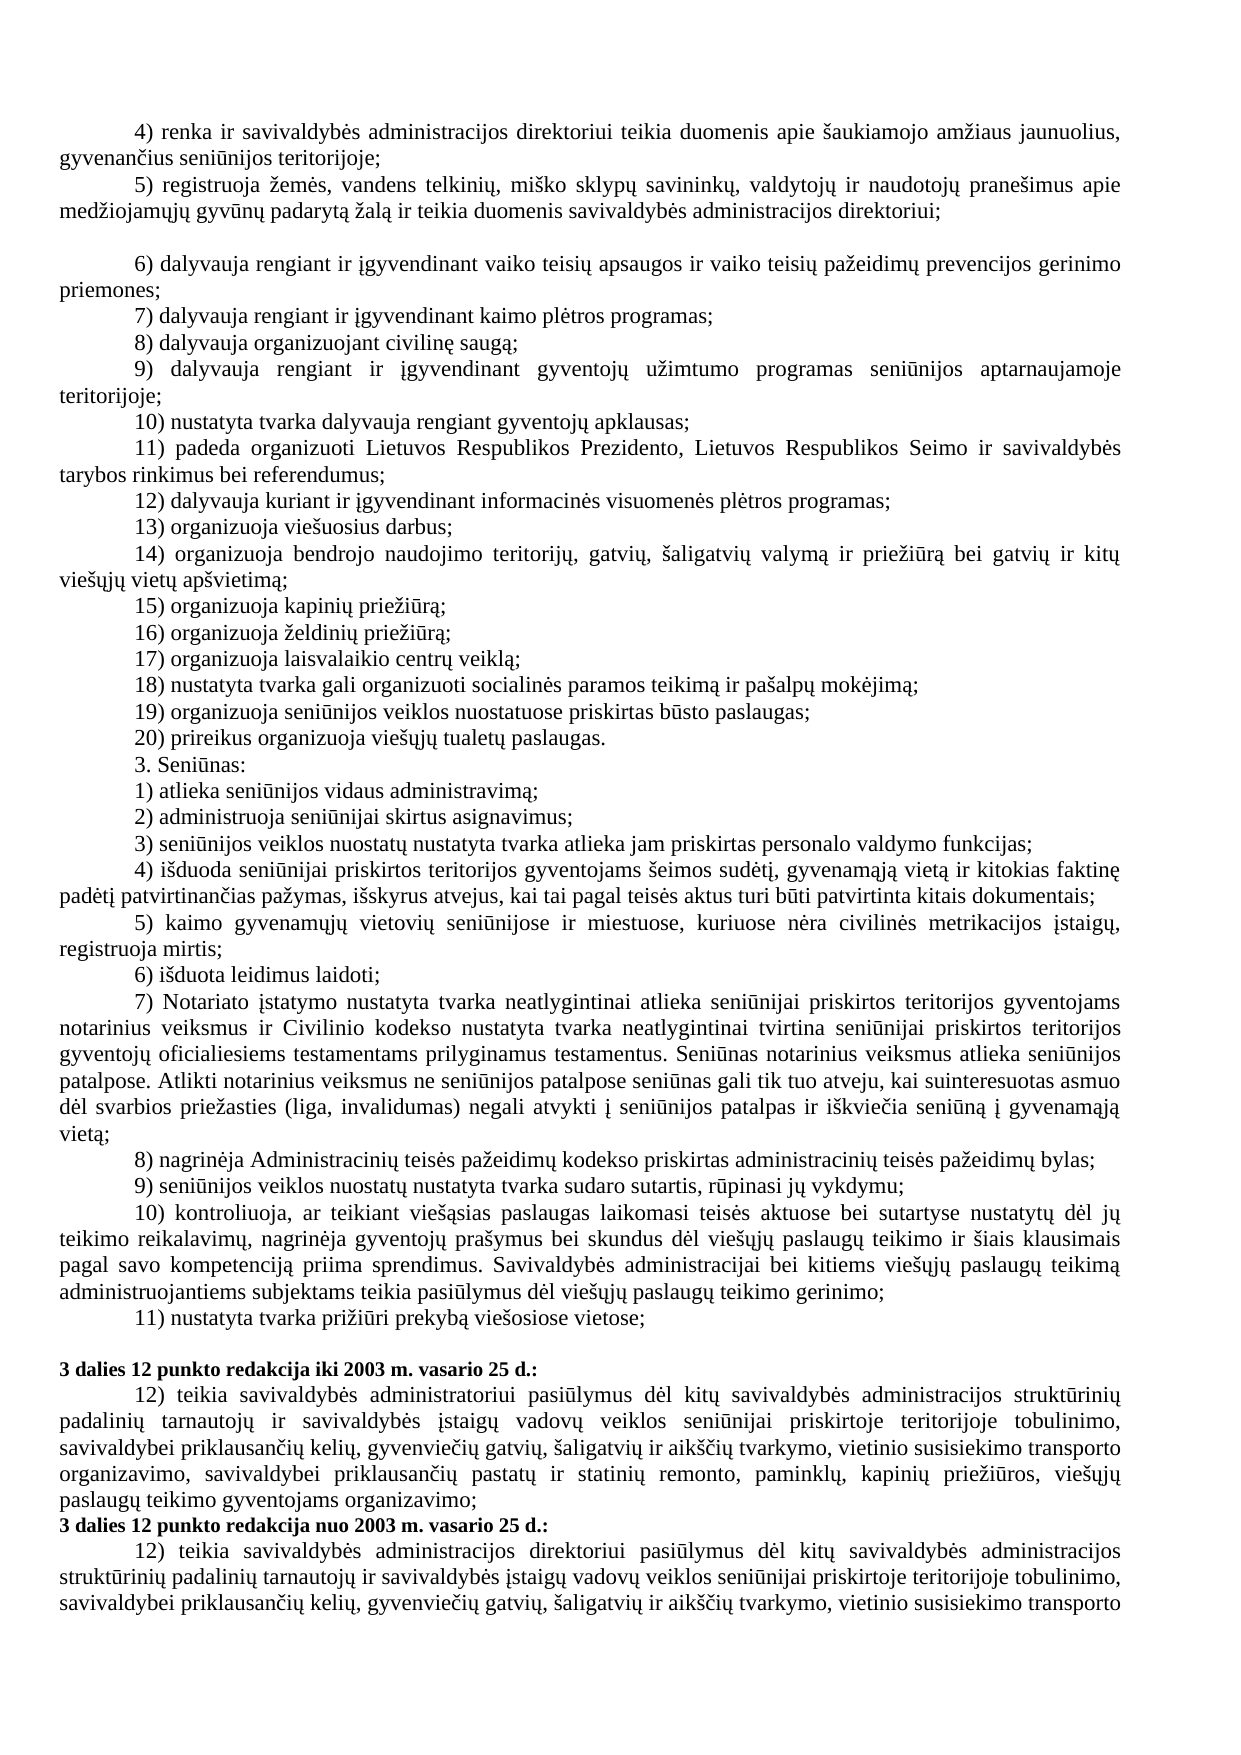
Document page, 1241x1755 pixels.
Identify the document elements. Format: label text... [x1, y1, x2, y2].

text 5) kaimo gyvenamųjų vietovių seniūnijose ir miestuose, kuriuose nėra civilinės metrikacijos įstaigų, registruoja mirtis; [59, 909, 1122, 961]
text 20) prireikus organizuoja viešųjų tualetų paslaugas. [59, 724, 1122, 751]
text 18) nustatyta tvarka gali organizuoti socialinės paramos teikimą ir pašalpų mokėjimą; [59, 672, 1122, 698]
text 2) administruoja seniūnijai skirtus asignavimus; [59, 803, 1122, 830]
text 8) dalyvauja organizuojant civilinę saugą; [59, 329, 1122, 355]
text 14) organizuoja bendrojo naudojimo teritorijų, gatvių, šaligatvių valymą ir priežiūrą bei gatvių ir kitų viešųjų vietų apšvietimą; [59, 540, 1122, 592]
text 13) organizuoja viešuosius darbus; [59, 513, 1122, 540]
text 4) išduoda seniūnijai priskirtos teritorijos gyventojams šeimos sudėtį, gyvenamąją vietą ir kitokias faktinę padėtį patvirtinančias pažymas, išskyrus atvejus, kai tai pagal teisės aktus turi būti patvirtinta kitais dokumentais; [59, 856, 1122, 909]
text 4) renka ir savivaldybės administracijos direktoriui teikia duomenis apie šaukiamojo amžiaus jaunuolius, gyvenančius seniūnijos teritorijoje; [59, 118, 1122, 171]
text 9) dalyvauja rengiant ir įgyvendinant gyventojų užimtumo programas seniūnijos aptarnaujamoje teritorijoje; [59, 355, 1122, 408]
text 7) Notariato įstatymo nustatyta tvarka neatlygintinai atlieka seniūnijai priskirtos teritorijos gyventojams notarinius veiksmus ir Civilinio kodekso nustatyta tvarka neatlygintinai tvirtina seniūnijai priskirtos teritorijos gyventojų oficialiesiems testamentams prilyginamus testamentus. Seniūnas notarinius veiksmus atlieka seniūnijos patalpose. Atlikti notarinius veiksmus ne seniūnijos patalpose seniūnas gali tik tuo atveju, kai suinteresuotas asmuo dėl svarbios priežasties (liga, invalidumas) negali atvykti į seniūnijos patalpas ir iškviečia seniūną į gyvenamąją vietą; [59, 988, 1122, 1146]
text 3 dalies 12 punkto redakcija iki 2003 m. vasario 25 d.: [59, 1357, 1122, 1381]
text 3 dalies 12 punkto redakcija nuo 2003 m. vasario 25 d.: [59, 1513, 1122, 1537]
text 3) seniūnijos veiklos nuostatų nustatyta tvarka atlieka jam priskirtas personalo valdymo funkcijas; [59, 830, 1122, 856]
text 6) išduota leidimus laidoti; [59, 961, 1122, 988]
text 10) nustatyta tvarka dalyvauja rengiant gyventojų apklausas; [59, 408, 1122, 434]
text 15) organizuoja kapinių priežiūrą; [59, 592, 1122, 619]
text 19) organizuoja seniūnijos veiklos nuostatuose priskirtas būsto paslaugas; [59, 698, 1122, 724]
text 5) registruoja žemės, vandens telkinių, miško sklypų savininkų, valdytojų ir naudotojų pranešimus apie medžiojamųjų gyvūnų padarytą žalą ir teikia duomenis savivaldybės administracijos direktoriui; [59, 171, 1122, 223]
text 16) organizuoja želdinių priežiūrą; [59, 619, 1122, 645]
text 17) organizuoja laisvalaikio centrų veiklą; [59, 645, 1122, 672]
text 9) seniūnijos veiklos nuostatų nustatyta tvarka sudaro sutartis, rūpinasi jų vykdymu; [59, 1172, 1122, 1199]
text 1) atlieka seniūnijos vidaus administravimą; [59, 777, 1122, 803]
text 12) teikia savivaldybės administratoriui pasiūlymus dėl kitų savivaldybės administracijos struktūrinių padalinių tarnautojų ir savivaldybės įstaigų vadovų veiklos seniūnijai priskirtoje teritorijoje tobulinimo, savivaldybei priklausančių kelių, gyvenviečių gatvių, šaligatvių ir aikščių tvarkymo, vietinio susisiekimo transporto organizavimo, savivaldybei priklausančių pastatų ir statinių remonto, paminklų, kapinių priežiūros, viešųjų paslaugų teikimo gyventojams organizavimo; [59, 1381, 1122, 1513]
text 7) dalyvauja rengiant ir įgyvendinant kaimo plėtros programas; [59, 303, 1122, 329]
text 12) dalyvauja kuriant ir įgyvendinant informacinės visuomenės plėtros programas; [59, 487, 1122, 513]
text 11) nustatyta tvarka prižiūri prekybą viešosiose vietose; [59, 1304, 1122, 1330]
text 3. Seniūnas: [59, 751, 1122, 777]
text 8) nagrinėja Administracinių teisės pažeidimų kodekso priskirtas administracinių teisės pažeidimų bylas; [59, 1146, 1122, 1172]
text 10) kontroliuoja, ar teikiant viešąsias paslaugas laikomasi teisės aktuose bei sutartyse nustatytų dėl jų teikimo reikalavimų, nagrinėja gyventojų prašymus bei skundus dėl viešųjų paslaugų teikimo ir šiais klausimais pagal savo kompetenciją priima sprendimus. Savivaldybės administracijai bei kitiems viešųjų paslaugų teikimą administruojantiems subjektams teikia pasiūlymus dėl viešųjų paslaugų teikimo gerinimo; [59, 1199, 1122, 1304]
text 12) teikia savivaldybės administracijos direktoriui pasiūlymus dėl kitų savivaldybės administracijos struktūrinių padalinių tarnautojų ir savivaldybės įstaigų vadovų veiklos seniūnijai priskirtoje teritorijoje tobulinimo, savivaldybei priklausančių kelių, gyvenviečių gatvių, šaligatvių ir aikščių tvarkymo, vietinio susisiekimo transporto [59, 1537, 1122, 1616]
text 11) padeda organizuoti Lietuvos Respublikos Prezidento, Lietuvos Respublikos Seimo ir savivaldybės tarybos rinkimus bei referendumus; [59, 434, 1122, 487]
text 6) dalyvauja rengiant ir įgyvendinant vaiko teisių apsaugos ir vaiko teisių pažeidimų prevencijos gerinimo priemones; [59, 250, 1122, 303]
